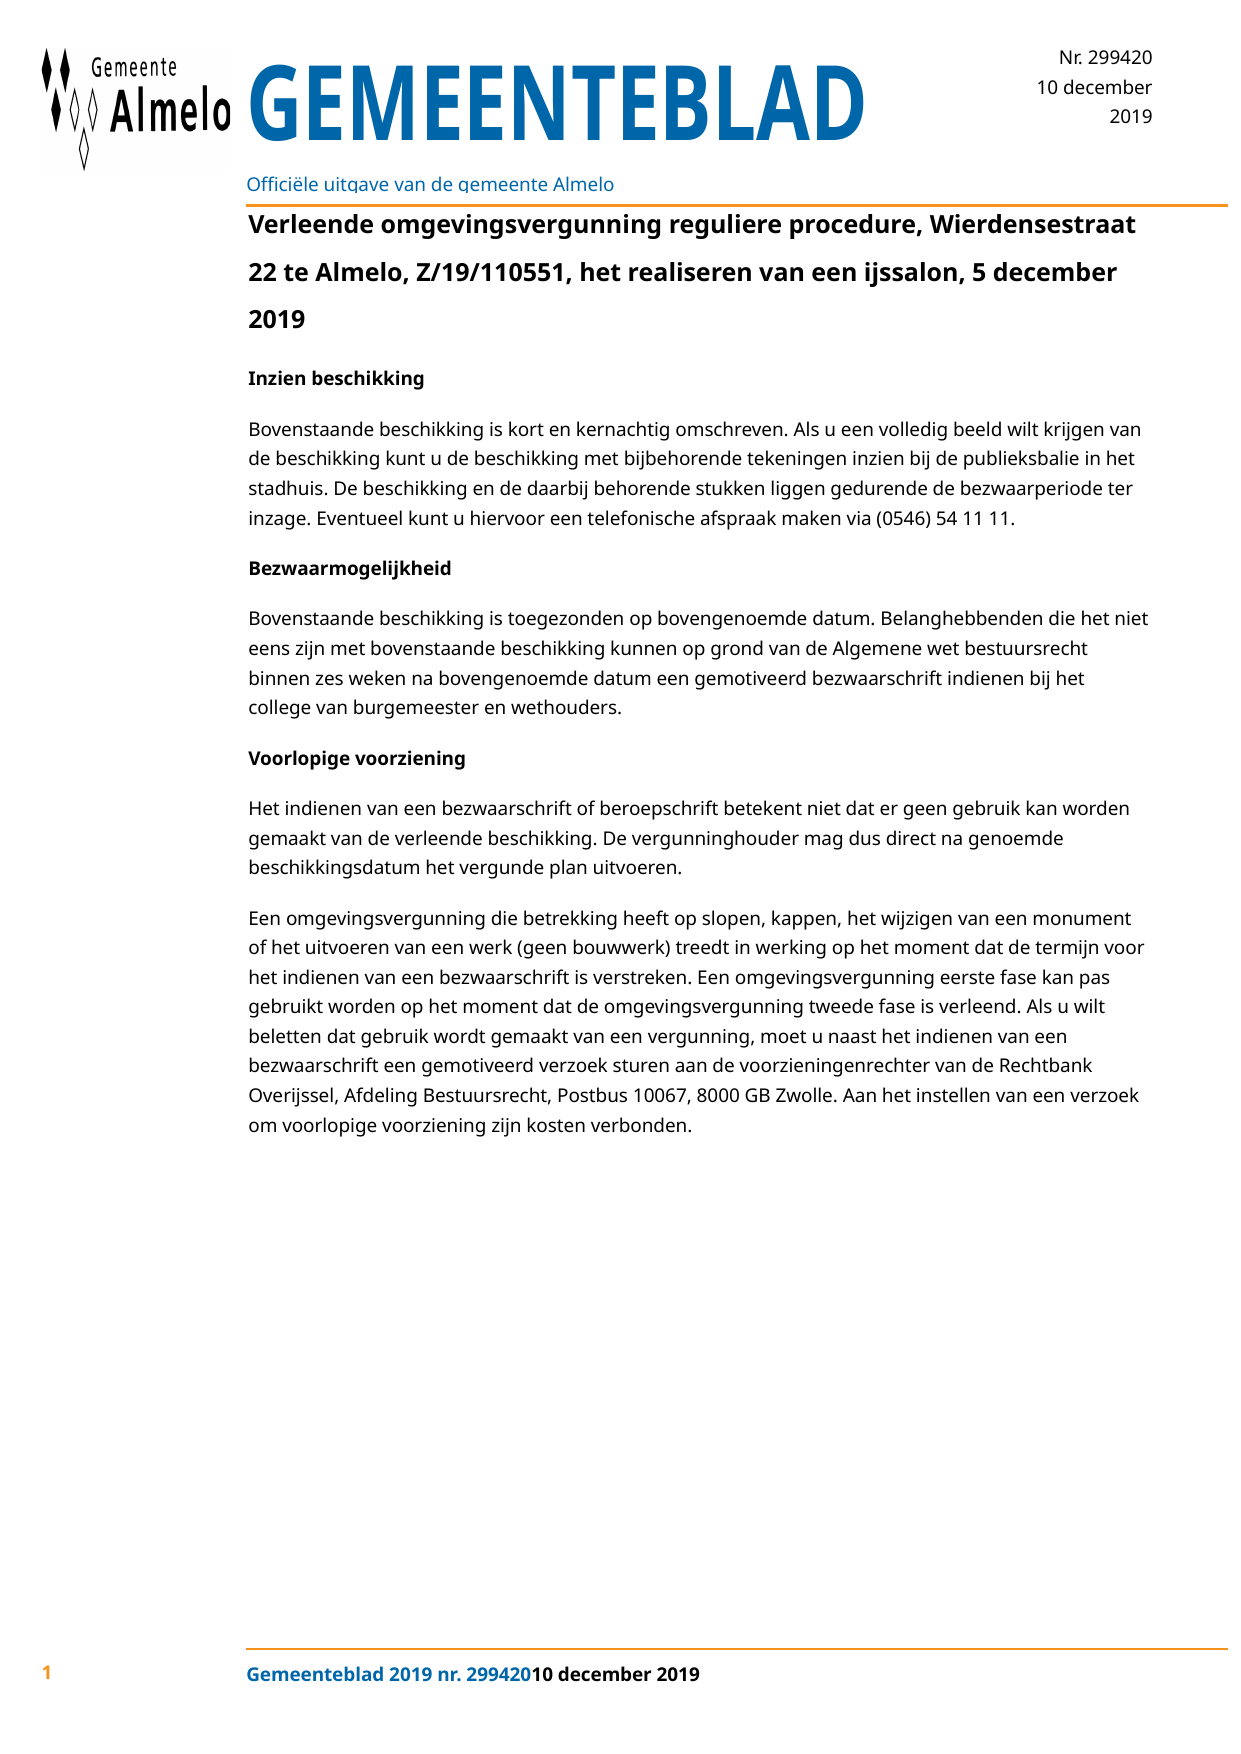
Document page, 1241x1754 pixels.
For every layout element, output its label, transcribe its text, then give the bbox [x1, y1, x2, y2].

text Voorlopige voorziening [248, 745, 1152, 770]
picture [41, 47, 231, 172]
text Het indienen van een bezwaarschrift of beroepschrift betekent niet dat er geen gebruik kan worden gemaakt van de verleende beschikking. De vergunninghouder mag dus direct na genoemde beschikkingsdatum het vergunde plan uitvoeren. [248, 795, 1152, 880]
text Een omgevingsvergunning die betrekking heeft op slopen, kappen, het wijzigen van een monument of het uitvoeren van een werk (geen bouwwerk) treedt in werking op het moment dat de termijn voor het indienen van een bezwaarschrift is verstreken. Een omgevingsvergunning eerste fase kan pas gebruikt worden op het moment dat de omgevingsvergunning tweede fase is verleend. Als u wilt beletten dat gebruik wordt gemaakt van een vergunning, moet u naast het indienen van een bezwaarschrift een gemotiveerd verzoek sturen aan de voorzieningenrechter van de Rechtbank Overijssel, Afdeling Bestuursrecht, Postbus 10067, 8000 GB Zwolle. Aan het instellen van een verzoek om voorlopige voorziening zijn kosten verbonden. [248, 905, 1152, 1137]
text Bovenstaande beschikking is toegezonden op bovengenoemde datum. Belanghebbenden die het niet eens zijn met bovenstaande beschikking kunnen op grond van de Algemene wet bestuursrecht binnen zes weken na bovengenoemde datum een gemotiveerd bezwaarschrift indienen bij het college van burgemeester en wethouders. [248, 606, 1152, 720]
text Verleende omgevingsvergunning reguliere procedure, Wierdensestraat 22 te Almelo, Z/19/110551, het realiseren van een ijssalon, 5 december 2019 [248, 207, 1152, 336]
text Inzien beschikking [248, 366, 1152, 391]
text Bezwaarmogelijkheid [248, 555, 1152, 581]
text Bovenstaande beschikking is kort en kernachtig omschreven. Als u een volledig beeld wilt krijgen van de beschikking kunt u de beschikking met bijbehorende tekeningen inzien bij de publieksbalie in het stadhuis. De beschikking en de daarbij behorende stukken liggen gedurende de bezwaarperiode ter inzage. Eventueel kunt u hiervoor een telefonische afspraak maken via (0546) 54 11 11. [248, 416, 1152, 530]
